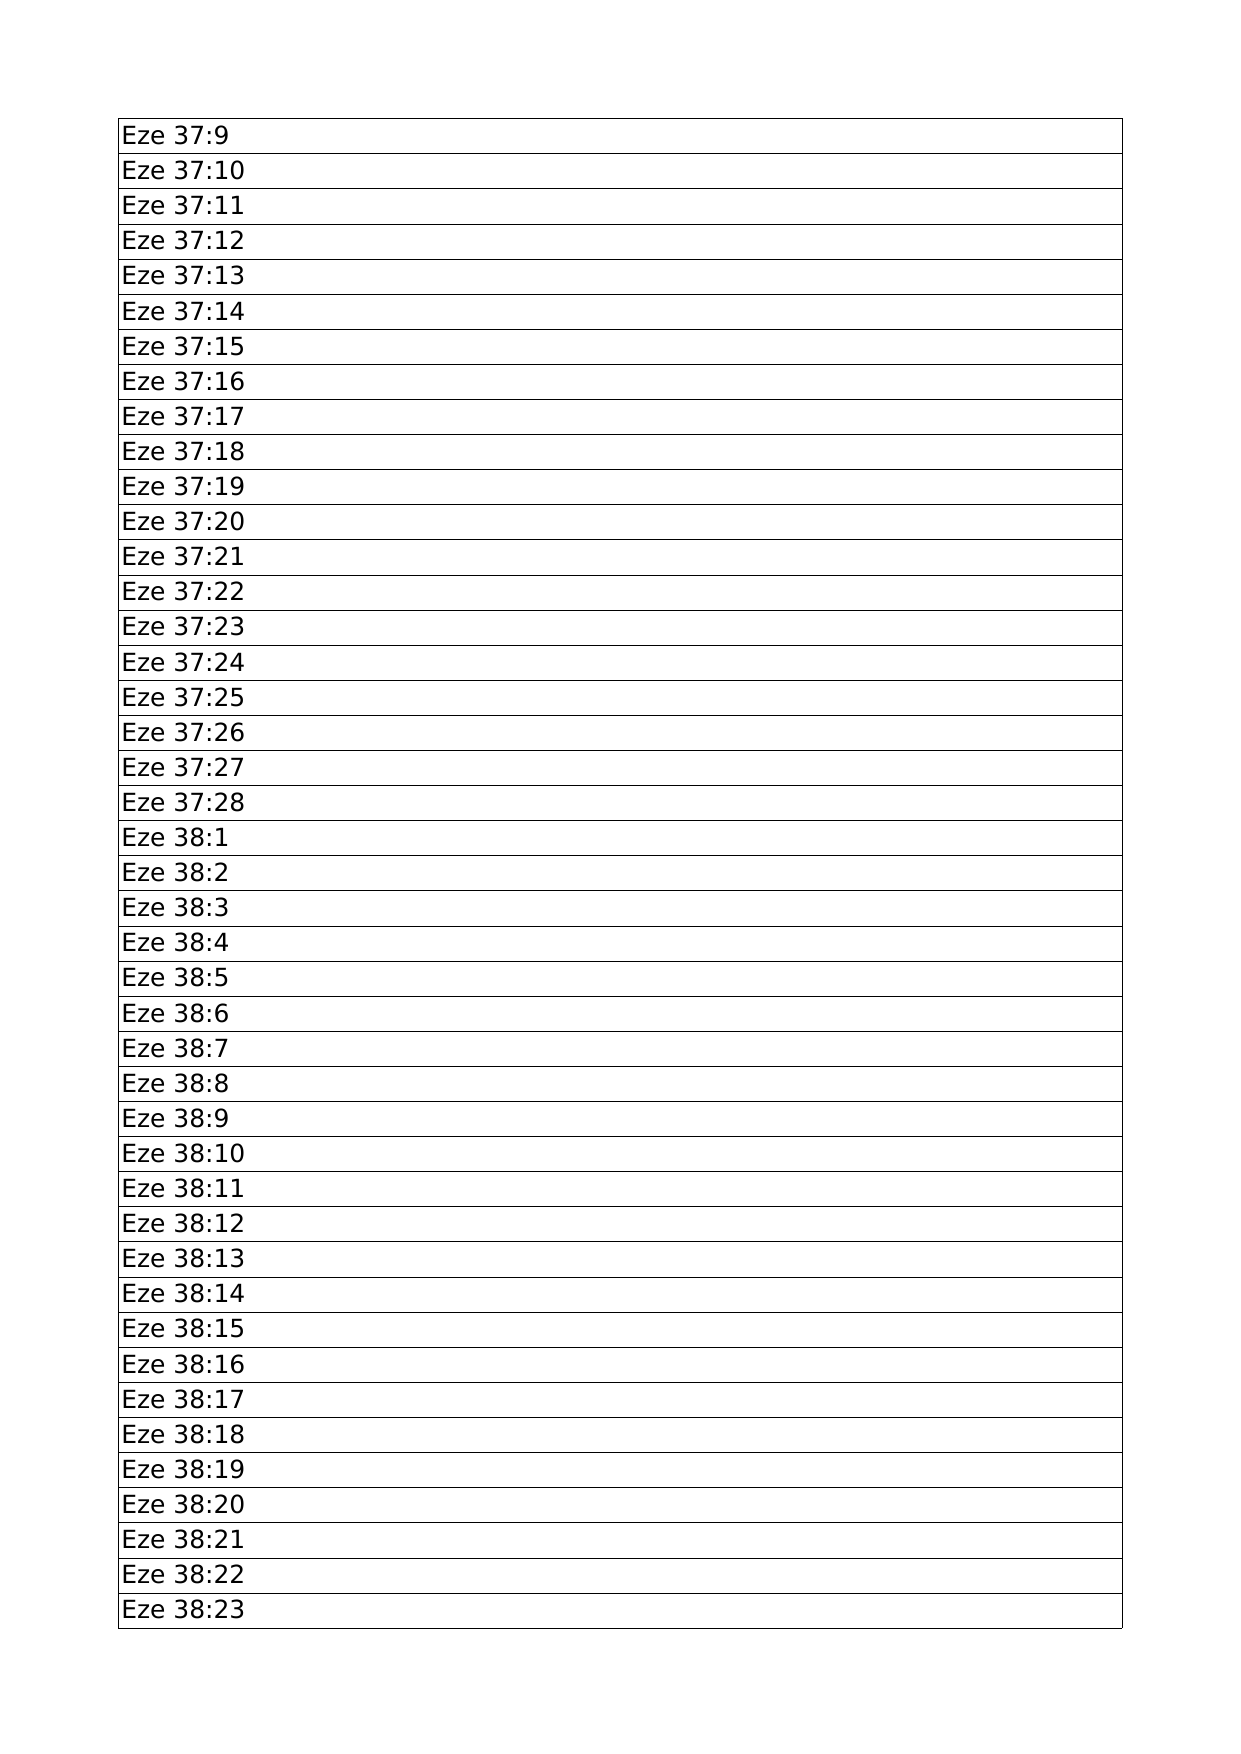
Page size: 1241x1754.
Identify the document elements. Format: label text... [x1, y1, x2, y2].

table_cell Eze 37:15 [119, 330, 1122, 364]
table_cell Eze 38:12 [119, 1207, 1122, 1241]
table_cell Eze 38:18 [119, 1418, 1122, 1452]
table_cell Eze 38:19 [119, 1453, 1122, 1487]
table_cell Eze 38:1 [119, 821, 1122, 855]
table_cell Eze 37:9 [119, 119, 1122, 153]
table_cell Eze 38:15 [119, 1313, 1122, 1347]
table_cell Eze 37:20 [119, 505, 1122, 539]
table_cell Eze 37:10 [119, 154, 1122, 188]
table_cell Eze 38:8 [119, 1067, 1122, 1101]
table_cell Eze 38:21 [119, 1523, 1122, 1557]
table_cell Eze 37:19 [119, 470, 1122, 504]
table_cell Eze 38:4 [119, 927, 1122, 961]
table_cell Eze 37:27 [119, 751, 1122, 785]
table_cell Eze 38:23 [119, 1594, 1122, 1628]
table_cell Eze 38:7 [119, 1032, 1122, 1066]
table_cell Eze 38:2 [119, 856, 1122, 890]
table_cell Eze 38:14 [119, 1278, 1122, 1312]
table_cell Eze 38:9 [119, 1102, 1122, 1136]
table_cell Eze 37:28 [119, 786, 1122, 820]
table_cell Eze 37:11 [119, 189, 1122, 223]
table_cell Eze 37:21 [119, 540, 1122, 574]
table_cell Eze 37:17 [119, 400, 1122, 434]
table_cell Eze 37:14 [119, 295, 1122, 329]
table_cell Eze 38:5 [119, 962, 1122, 996]
table_cell Eze 38:10 [119, 1137, 1122, 1171]
table_cell Eze 38:16 [119, 1348, 1122, 1382]
table_cell Eze 38:11 [119, 1172, 1122, 1206]
table_cell Eze 38:3 [119, 891, 1122, 926]
table_cell Eze 38:22 [119, 1559, 1122, 1592]
table_cell Eze 38:6 [119, 997, 1122, 1031]
table_cell Eze 37:13 [119, 260, 1122, 294]
table_cell Eze 37:22 [119, 576, 1122, 609]
table_cell Eze 37:18 [119, 435, 1122, 469]
table_cell Eze 37:24 [119, 646, 1122, 680]
table_cell Eze 37:23 [119, 611, 1122, 645]
table_cell Eze 37:26 [119, 716, 1122, 750]
table_cell Eze 37:25 [119, 681, 1122, 715]
table_cell Eze 37:16 [119, 365, 1122, 399]
table_cell Eze 38:17 [119, 1383, 1122, 1417]
table_cell Eze 37:12 [119, 225, 1122, 258]
table_cell Eze 38:20 [119, 1488, 1122, 1522]
table_cell Eze 38:13 [119, 1242, 1122, 1277]
